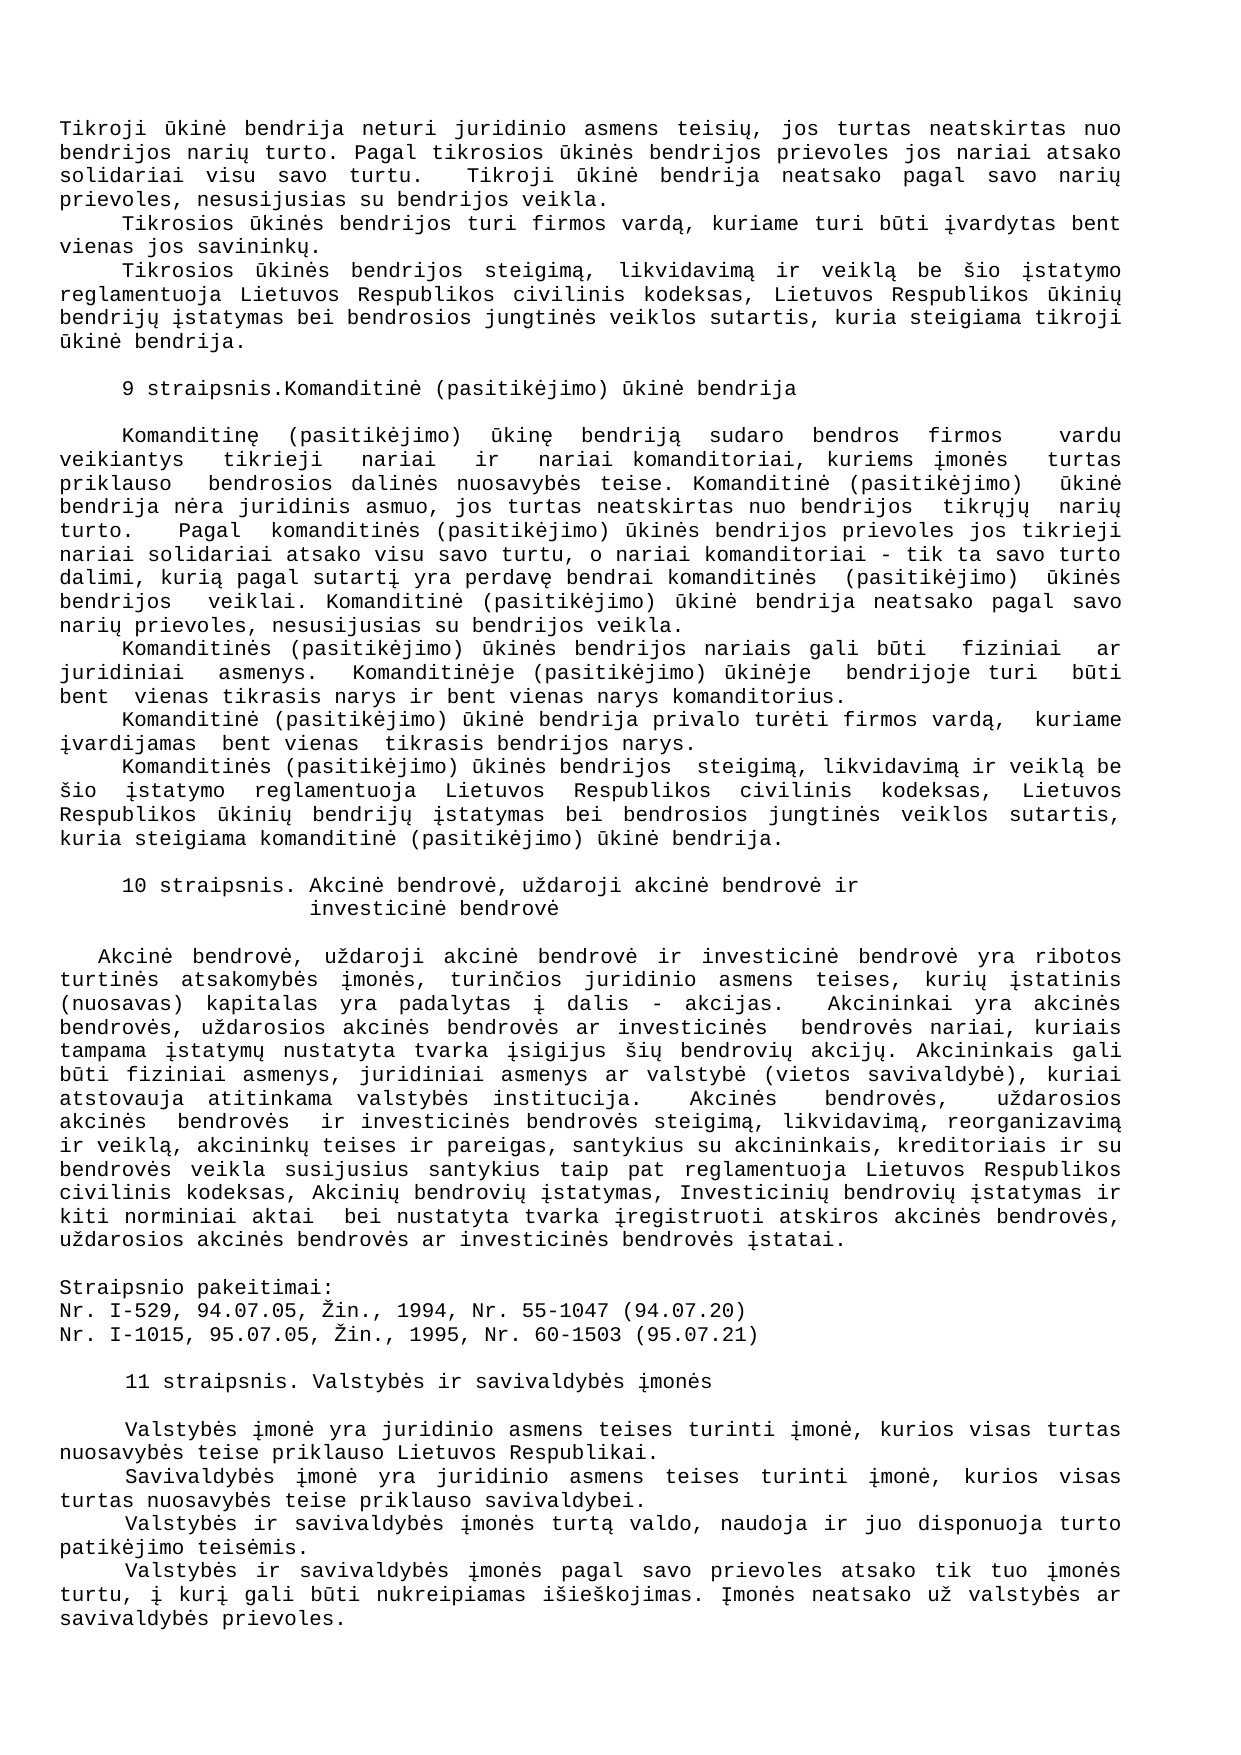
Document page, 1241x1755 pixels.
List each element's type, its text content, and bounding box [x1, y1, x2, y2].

text Tikrosios ūkinės bendrijos turi firmos vardą, kuriame turi būti įvardytas bent vienas jos savininkų. [59, 213, 1122, 260]
text Tikrosios ūkinės bendrijos steigimą, likvidavimą ir veiklą be šio įstatymo reglamentuoja Lietuvos Respublikos civilinis kodeksas, Lietuvos Respublikos ūkinių bendrijų įstatymas bei bendrosios jungtinės veiklos sutartis, kuria steigiama tikroji ūkinė bendrija. [59, 260, 1122, 354]
text Komanditinė (pasitikėjimo) ūkinė bendrija privalo turėti firmos vardą, kuriame įvardijamas bent vienas tikrasis bendrijos narys. [59, 709, 1122, 757]
text Valstybės įmonė yra juridinio asmens teises turinti įmonė, kurios visas turtas nuosavybės teise priklauso Lietuvos Respublikai. [59, 1419, 1122, 1466]
text Nr. I-529, 94.07.05, Žin., 1994, Nr. 55-1047 (94.07.20) [59, 1300, 1122, 1324]
text investicinė bendrovė [59, 898, 1122, 922]
text Straipsnio pakeitimai: [59, 1277, 1122, 1300]
text Valstybės ir savivaldybės įmonės pagal savo prievoles atsako tik tuo įmonės turtu, į kurį gali būti nukreipiamas išieškojimas. Įmonės neatsako už valstybės ar savivaldybės prievoles. [59, 1561, 1122, 1631]
text Komanditinę (pasitikėjimo) ūkinę bendriją sudaro bendros firmos vardu veikiantys tikrieji nariai ir nariai komanditoriai, kuriems įmonės turtas priklauso bendrosios dalinės nuosavybės teise. Komanditinė (pasitikėjimo) ūkinė bendrija nėra juridinis asmuo, jos turtas neatskirtas nuo bendrijos tikrųjų narių turto. Pagal komanditinės (pasitikėjimo) ūkinės bendrijos prievoles jos tikrieji nariai solidariai atsako visu savo turtu, o nariai komanditoriai - tik ta savo turto dalimi, kurią pagal sutartį yra perdavę bendrai komanditinės (pasitikėjimo) ūkinės bendrijos veiklai. Komanditinė (pasitikėjimo) ūkinė bendrija neatsako pagal savo narių prievoles, nesusijusias su bendrijos veikla. [59, 426, 1122, 638]
text 10 straipsnis. Akcinė bendrovė, uždaroji akcinė bendrovė ir [59, 875, 1122, 898]
text Komanditinės (pasitikėjimo) ūkinės bendrijos nariais gali būti fiziniai ar juridiniai asmenys. Komanditinėje (pasitikėjimo) ūkinėje bendrijoje turi būti bent vienas tikrasis narys ir bent vienas narys komanditorius. [59, 638, 1122, 709]
text Nr. I-1015, 95.07.05, Žin., 1995, Nr. 60-1503 (95.07.21) [59, 1324, 1122, 1348]
text Savivaldybės įmonė yra juridinio asmens teises turinti įmonė, kurios visas turtas nuosavybės teise priklauso savivaldybei. [59, 1466, 1122, 1513]
text 9 straipsnis.Komanditinė (pasitikėjimo) ūkinė bendrija [59, 378, 1122, 402]
text Komanditinės (pasitikėjimo) ūkinės bendrijos steigimą, likvidavimą ir veiklą be šio įstatymo reglamentuoja Lietuvos Respublikos civilinis kodeksas, Lietuvos Respublikos ūkinių bendrijų įstatymas bei bendrosios jungtinės veiklos sutartis, kuria steigiama komanditinė (pasitikėjimo) ūkinė bendrija. [59, 757, 1122, 851]
text Tikroji ūkinė bendrija neturi juridinio asmens teisių, jos turtas neatskirtas nuo bendrijos narių turto. Pagal tikrosios ūkinės bendrijos prievoles jos nariai atsako solidariai visu savo turtu. Tikroji ūkinė bendrija neatsako pagal savo narių prievoles, nesusijusias su bendrijos veikla. [59, 118, 1122, 213]
text Akcinė bendrovė, uždaroji akcinė bendrovė ir investicinė bendrovė yra ribotos turtinės atsakomybės įmonės, turinčios juridinio asmens teises, kurių įstatinis (nuosavas) kapitalas yra padalytas į dalis - akcijas. Akcininkai yra akcinės bendrovės, uždarosios akcinės bendrovės ar investicinės bendrovės nariai, kuriais tampama įstatymų nustatyta tvarka įsigijus šių bendrovių akcijų. Akcininkais gali būti fiziniai asmenys, juridiniai asmenys ar valstybė (vietos savivaldybė), kuriai atstovauja atitinkama valstybės institucija. Akcinės bendrovės, uždarosios akcinės bendrovės ir investicinės bendrovės steigimą, likvidavimą, reorganizavimą ir veiklą, akcininkų teises ir pareigas, santykius su akcininkais, kreditoriais ir su bendrovės veikla susijusius santykius taip pat reglamentuoja Lietuvos Respublikos civilinis kodeksas, Akcinių bendrovių įstatymas, Investicinių bendrovių įstatymas ir kiti norminiai aktai bei nustatyta tvarka įregistruoti atskiros akcinės bendrovės, uždarosios akcinės bendrovės ar investicinės bendrovės įstatai. [59, 946, 1122, 1253]
text Valstybės ir savivaldybės įmonės turtą valdo, naudoja ir juo disponuoja turto patikėjimo teisėmis. [59, 1513, 1122, 1561]
text 11 straipsnis. Valstybės ir savivaldybės įmonės [59, 1371, 1122, 1395]
